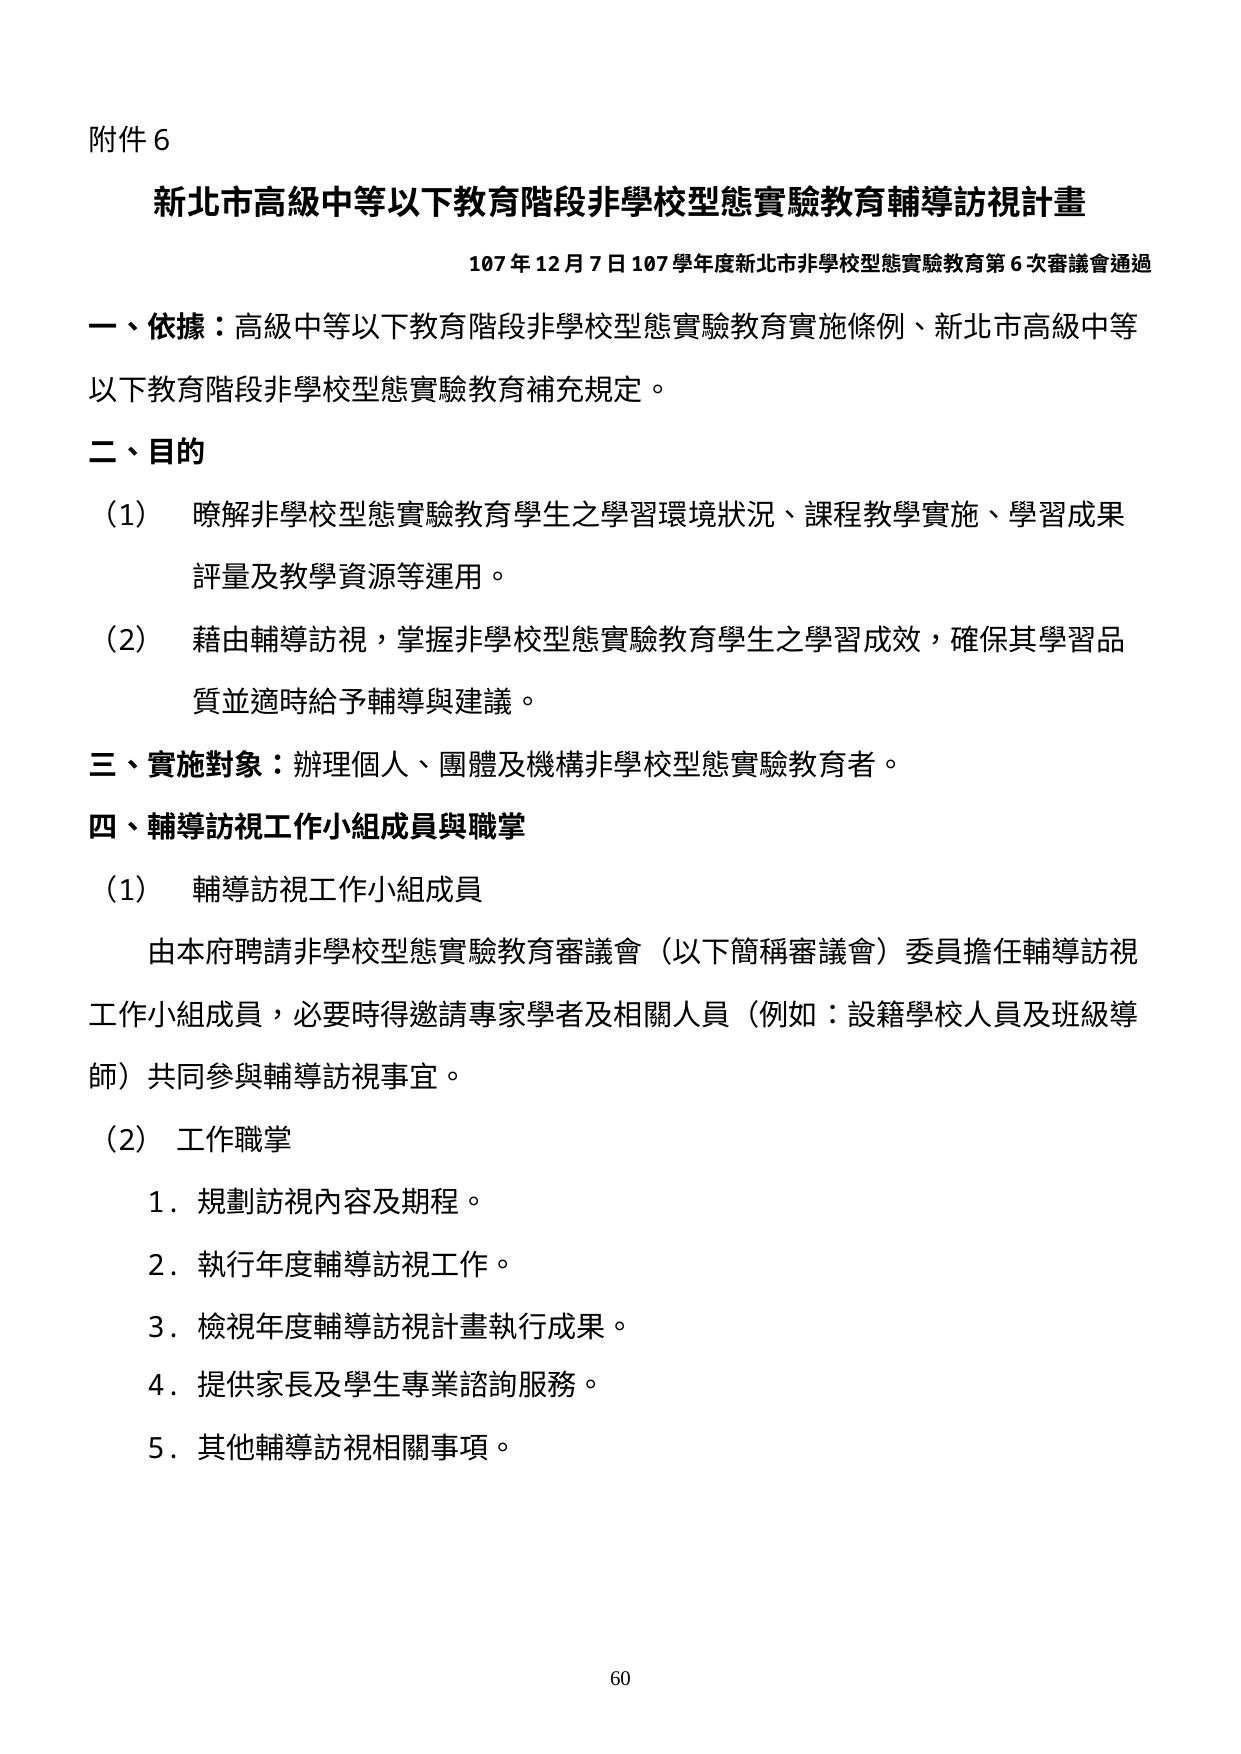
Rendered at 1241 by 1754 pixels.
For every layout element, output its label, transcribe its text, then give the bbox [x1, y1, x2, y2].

text 107年12月7日107學年度新北市非學校型態實驗教育第6次審議會通過 [89, 221, 1152, 283]
list 檢視年度輔導訪視計畫執行成果。 [147, 1283, 1152, 1346]
text 由本府聘請非學校型態實驗教育審議會（以下簡稱審議會）委員擔任輔導訪視工作小組成員，必要時得邀請專家學者及相關人員（例如：設籍學校人員及班級導師）共同參與輔導訪視事宜。 [89, 908, 1152, 1096]
list 執行年度輔導訪視工作。 [147, 1221, 1152, 1283]
text 四、輔導訪視工作小組成員與職掌 [89, 783, 1152, 846]
text 新北市高級中等以下教育階段非學校型態實驗教育輔導訪視計畫 [89, 158, 1152, 221]
text 附件6 [89, 96, 1152, 158]
list 工作職掌 [89, 1096, 1152, 1158]
list 規劃訪視內容及期程。 [147, 1158, 1152, 1221]
text 一、依據：高級中等以下教育階段非學校型態實驗教育實施條例、新北市高級中等以下教育階段非學校型態實驗教育補充規定。 [89, 283, 1152, 408]
list 其他輔導訪視相關事項。 [147, 1408, 1152, 1471]
text 二、目的 [89, 408, 1152, 471]
text 三、實施對象：辦理個人、團體及機構非學校型態實驗教育者。 [89, 721, 1152, 783]
list 暸解非學校型態實驗教育學生之學習環境狀況、課程教學實施、學習成果評量及教學資源等運用。 [89, 471, 1152, 596]
list 藉由輔導訪視，掌握非學校型態實驗教育學生之學習成效，確保其學習品質並適時給予輔導與建議。 [89, 596, 1152, 721]
list 提供家長及學生專業諮詢服務。 [147, 1346, 1152, 1408]
list 輔導訪視工作小組成員 [89, 846, 1152, 908]
